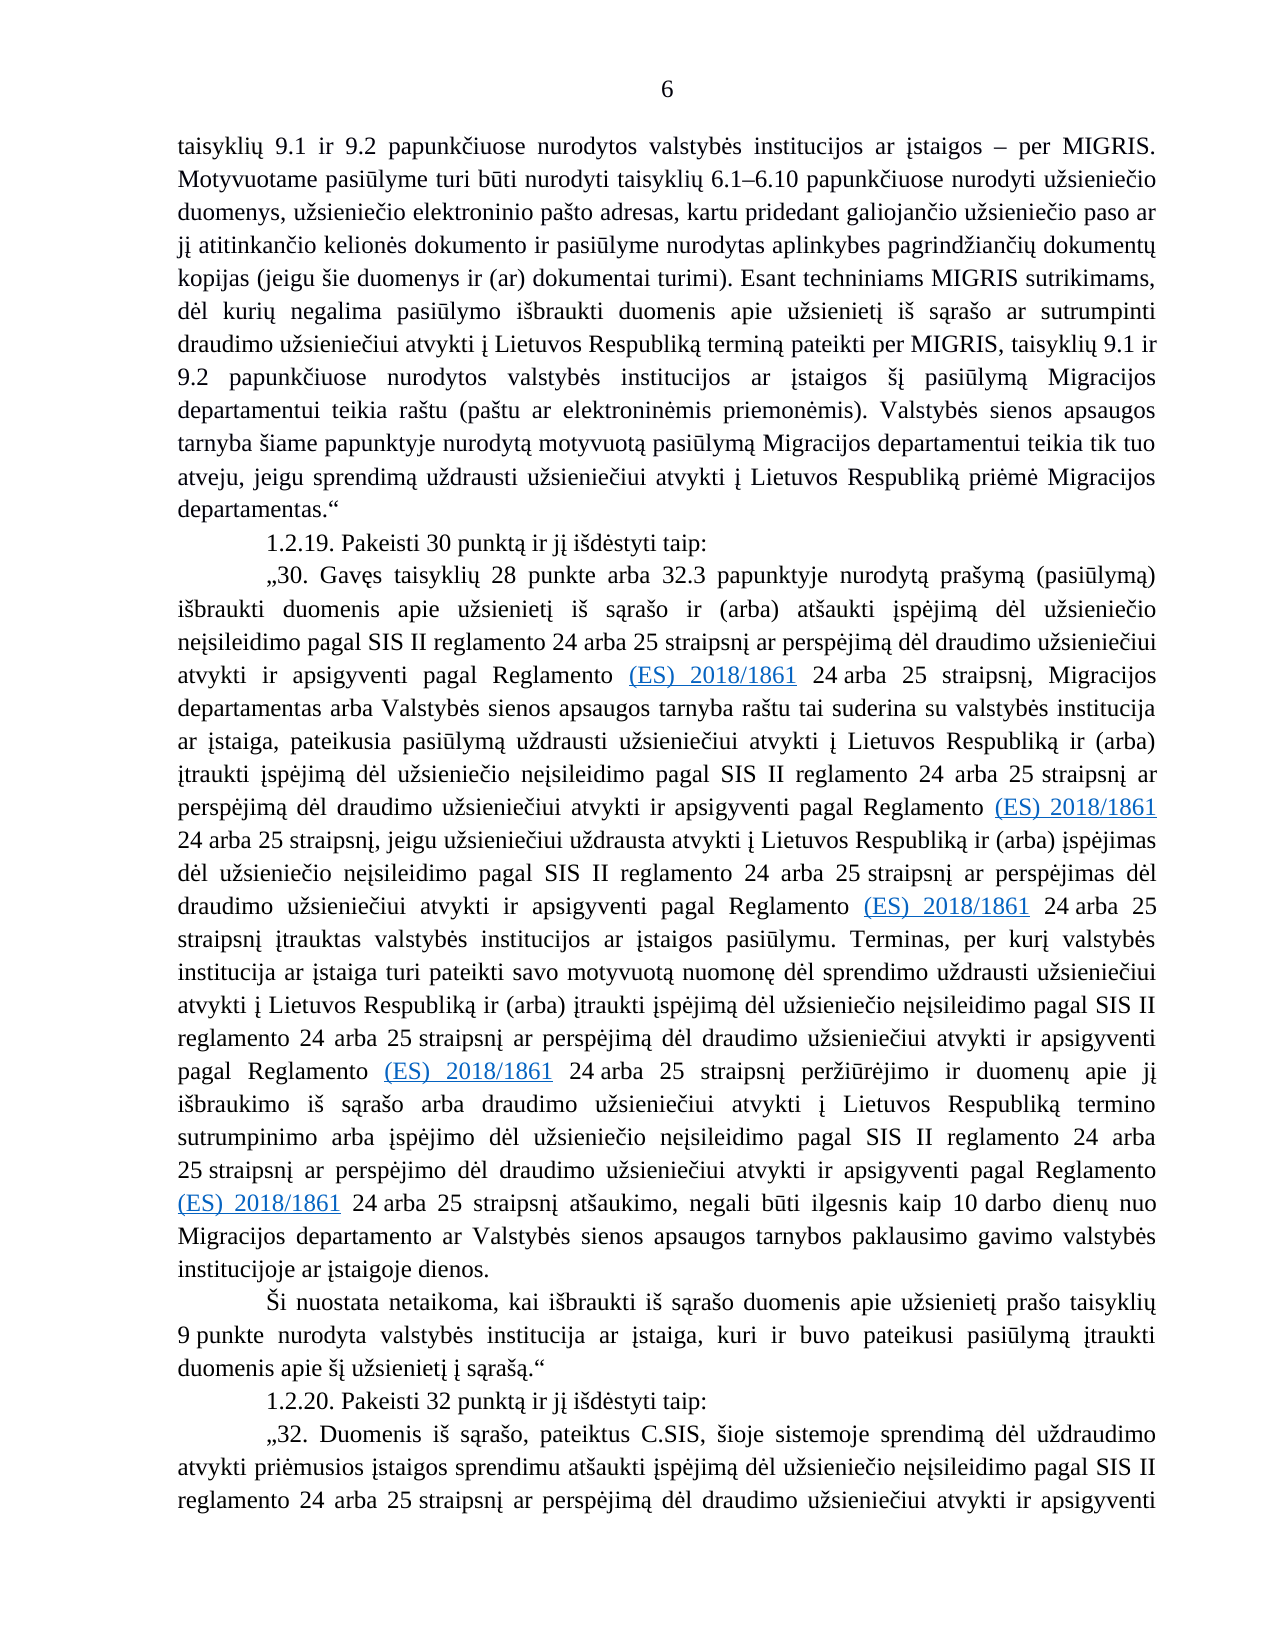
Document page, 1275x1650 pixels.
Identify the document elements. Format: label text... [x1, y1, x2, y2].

text taisyklių 9.1 ir 9.2 papunkčiuose nurodytos valstybės institucijos ar įstaigos – per MIGRIS. Motyvuotame pasiūlyme turi būti nurodyti taisyklių 6.1–6.10 papunkčiuose nurodyti užsieniečio duomenys, užsieniečio elektroninio pašto adresas, kartu pridedant galiojančio užsieniečio paso ar jį atitinkančio kelionės dokumento ir pasiūlyme nurodytas aplinkybes pagrindžiančių dokumentų kopijas (jeigu šie duomenys ir (ar) dokumentai turimi). Esant techniniams MIGRIS sutrikimams, dėl kurių negalima pasiūlymo išbraukti duomenis apie užsienietį iš sąrašo ar sutrumpinti draudimo užsieniečiui atvykti į Lietuvos Respubliką terminą pateikti per MIGRIS, taisyklių 9.1 ir 9.2 papunkčiuose nurodytos valstybės institucijos ar įstaigos šį pasiūlymą Migracijos departamentui teikia raštu (paštu ar elektroninėmis priemonėmis). Valstybės sienos apsaugos tarnyba šiame papunktyje nurodytą motyvuotą pasiūlymą Migracijos departamentui teikia tik tuo atveju, jeigu sprendimą uždrausti užsieniečiui atvykti į Lietuvos Respubliką priėmė Migracijos departamentas.“ [177, 131, 1157, 523]
text „32. Duomenis iš sąrašo, pateiktus C.SIS, šioje sistemoje sprendimą dėl uždraudimo atvykti priėmusios įstaigos sprendimu atšaukti įspėjimą dėl užsieniečio neįsileidimo pagal SIS II reglamento 24 arba 25 straipsnį ar perspėjimą dėl draudimo užsieniečiui atvykti ir apsigyventi [177, 1419, 1157, 1514]
text 1.2.19. Pakeisti 30 punktą ir jį išdėstyti taip: [266, 528, 1157, 556]
text 1.2.20. Pakeisti 32 punktą ir jį išdėstyti taip: [266, 1386, 1157, 1415]
text Ši nuostata netaikoma, kai išbraukti iš sąrašo duomenis apie užsienietį prašo taisyklių 9 punkte nurodyta valstybės institucija ar įstaiga, kuri ir buvo pateikusi pasiūlymą įtraukti duomenis apie šį užsienietį į sąrašą.“ [177, 1287, 1157, 1382]
text „30. Gavęs taisyklių 28 punkte arba 32.3 papunktyje nurodytą prašymą (pasiūlymą) išbraukti duomenis apie užsienietį iš sąrašo ir (arba) atšaukti įspėjimą dėl užsieniečio neįsileidimo pagal SIS II reglamento 24 arba 25 straipsnį ar perspėjimą dėl draudimo užsieniečiui atvykti ir apsigyventi pagal Reglamento (ES) 2018/1861 24 arba 25 straipsnį, Migracijos departamentas arba Valstybės sienos apsaugos tarnyba raštu tai suderina su valstybės institucija ar įstaiga, pateikusia pasiūlymą uždrausti užsieniečiui atvykti į Lietuvos Respubliką ir (arba) įtraukti įspėjimą dėl užsieniečio neįsileidimo pagal SIS II reglamento 24 arba 25 straipsnį ar perspėjimą dėl draudimo užsieniečiui atvykti ir apsigyventi pagal Reglamento (ES) 2018/1861 24 arba 25 straipsnį, jeigu užsieniečiui uždrausta atvykti į Lietuvos Respubliką ir (arba) įspėjimas dėl užsieniečio neįsileidimo pagal SIS II reglamento 24 arba 25 straipsnį ar perspėjimas dėl draudimo užsieniečiui atvykti ir apsigyventi pagal Reglamento (ES) 2018/1861 24 arba 25 straipsnį įtrauktas valstybės institucijos ar įstaigos pasiūlymu. Terminas, per kurį valstybės institucija ar įstaiga turi pateikti savo motyvuotą nuomonę dėl sprendimo uždrausti užsieniečiui atvykti į Lietuvos Respubliką ir (arba) įtraukti įspėjimą dėl užsieniečio neįsileidimo pagal SIS II reglamento 24 arba 25 straipsnį ar perspėjimą dėl draudimo užsieniečiui atvykti ir apsigyventi pagal Reglamento (ES) 2018/1861 24 arba 25 straipsnį peržiūrėjimo ir duomenų apie jį išbraukimo iš sąrašo arba draudimo užsieniečiui atvykti į Lietuvos Respubliką termino sutrumpinimo arba įspėjimo dėl užsieniečio neįsileidimo pagal SIS II reglamento 24 arba 25 straipsnį ar perspėjimo dėl draudimo užsieniečiui atvykti ir apsigyventi pagal Reglamento (ES) 2018/1861 24 arba 25 straipsnį atšaukimo, negali būti ilgesnis kaip 10 darbo dienų nuo Migracijos departamento ar Valstybės sienos apsaugos tarnybos paklausimo gavimo valstybės institucijoje ar įstaigoje dienos. [177, 561, 1157, 1283]
